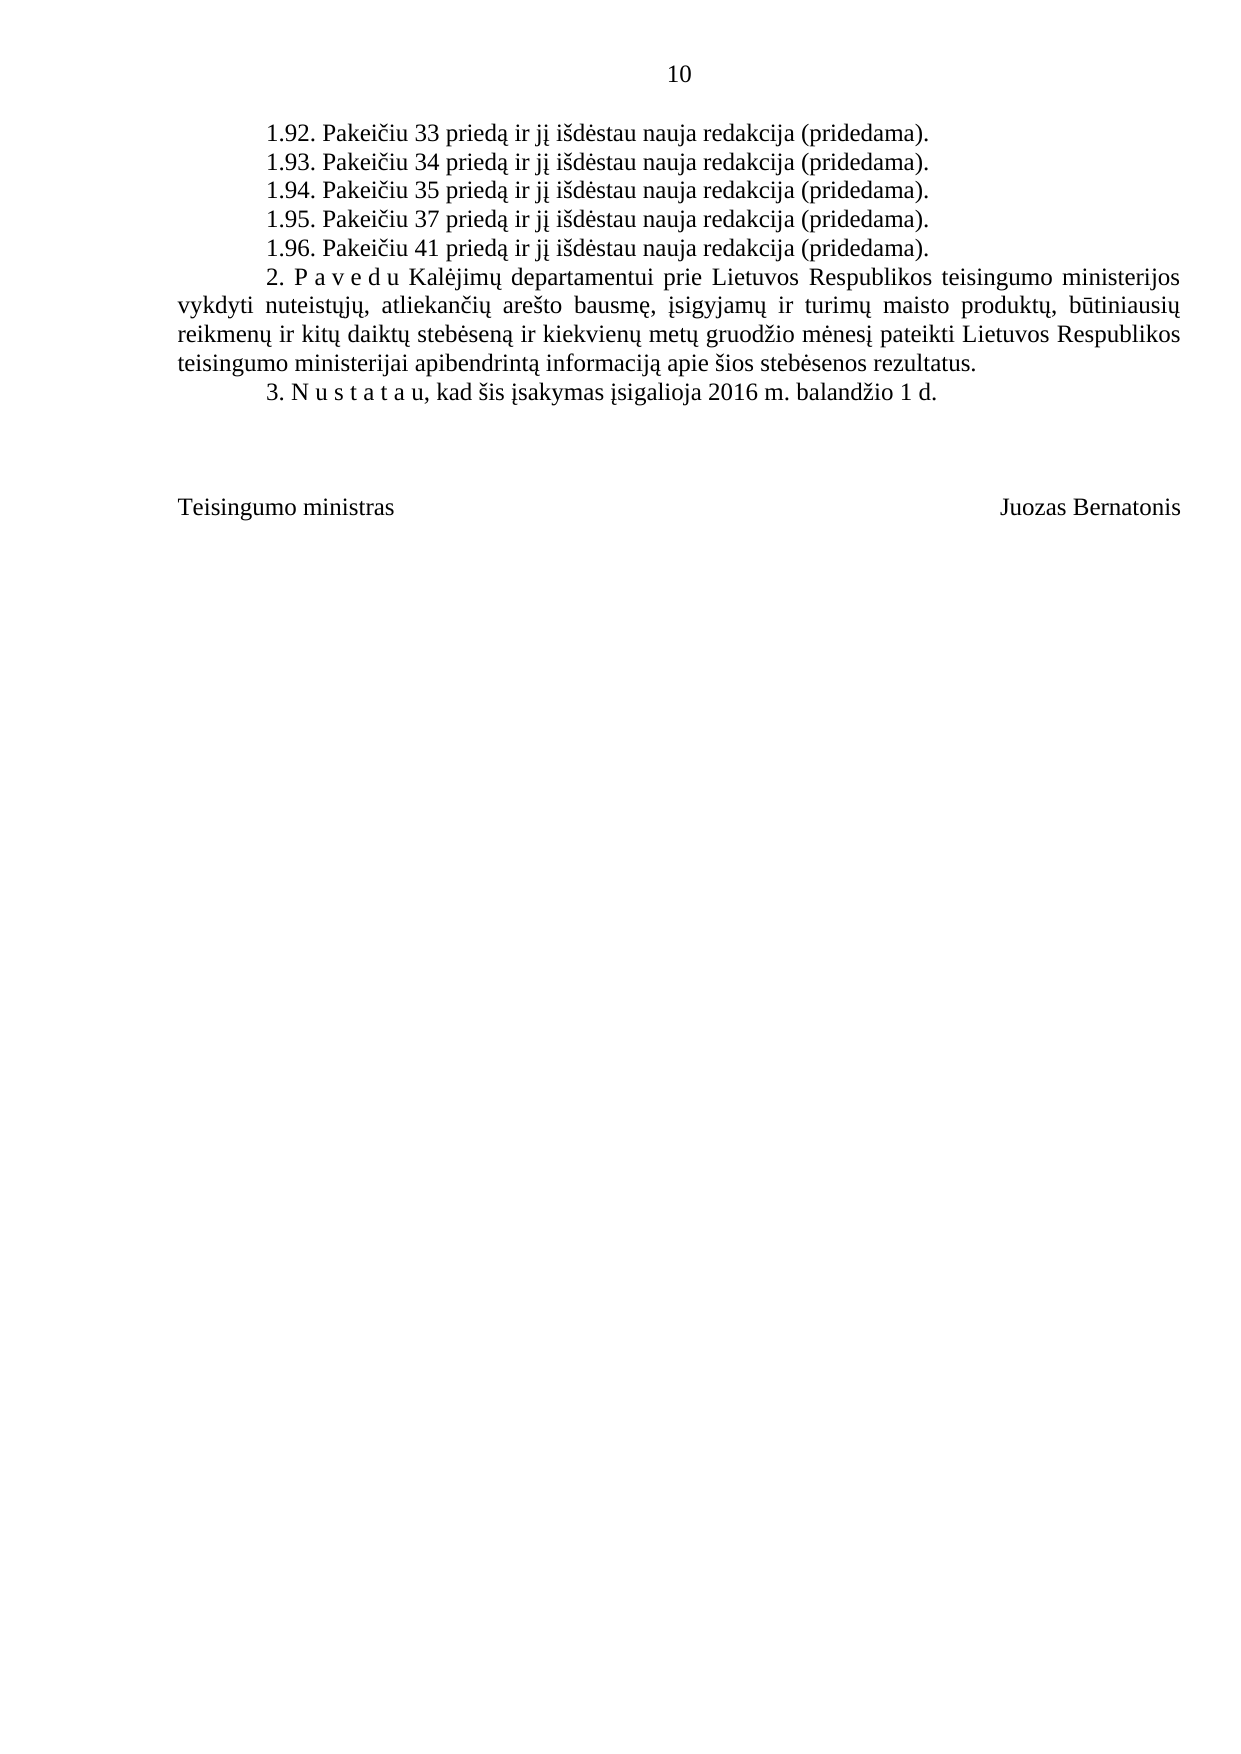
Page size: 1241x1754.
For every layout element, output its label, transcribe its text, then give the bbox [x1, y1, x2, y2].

text 3. N u s t a t a u, kad šis įsakymas įsigalioja 2016 m. balandžio 1 d. [177, 377, 1181, 406]
text 1.92. Pakeičiu 33 priedą ir jį išdėstau nauja redakcija (pridedama). [177, 118, 1181, 147]
text 2. P a v e d u Kalėjimų departamentui prie Lietuvos Respublikos teisingumo ministerijos vykdyti nuteistųjų, atliekančių arešto bausmę, įsigyjamų ir turimų maisto produktų, būtiniausių reikmenų ir kitų daiktų stebėseną ir kiekvienų metų gruodžio mėnesį pateikti Lietuvos Respublikos teisingumo ministerijai apibendrintą informaciją apie šios stebėsenos rezultatus. [177, 262, 1181, 377]
text 1.96. Pakeičiu 41 priedą ir jį išdėstau nauja redakcija (pridedama). [177, 233, 1181, 262]
text Teisingumo ministras Juozas Bernatonis [177, 492, 1181, 521]
text 1.95. Pakeičiu 37 priedą ir jį išdėstau nauja redakcija (pridedama). [177, 204, 1181, 233]
text 1.94. Pakeičiu 35 priedą ir jį išdėstau nauja redakcija (pridedama). [177, 176, 1181, 204]
text 1.93. Pakeičiu 34 priedą ir jį išdėstau nauja redakcija (pridedama). [177, 147, 1181, 176]
